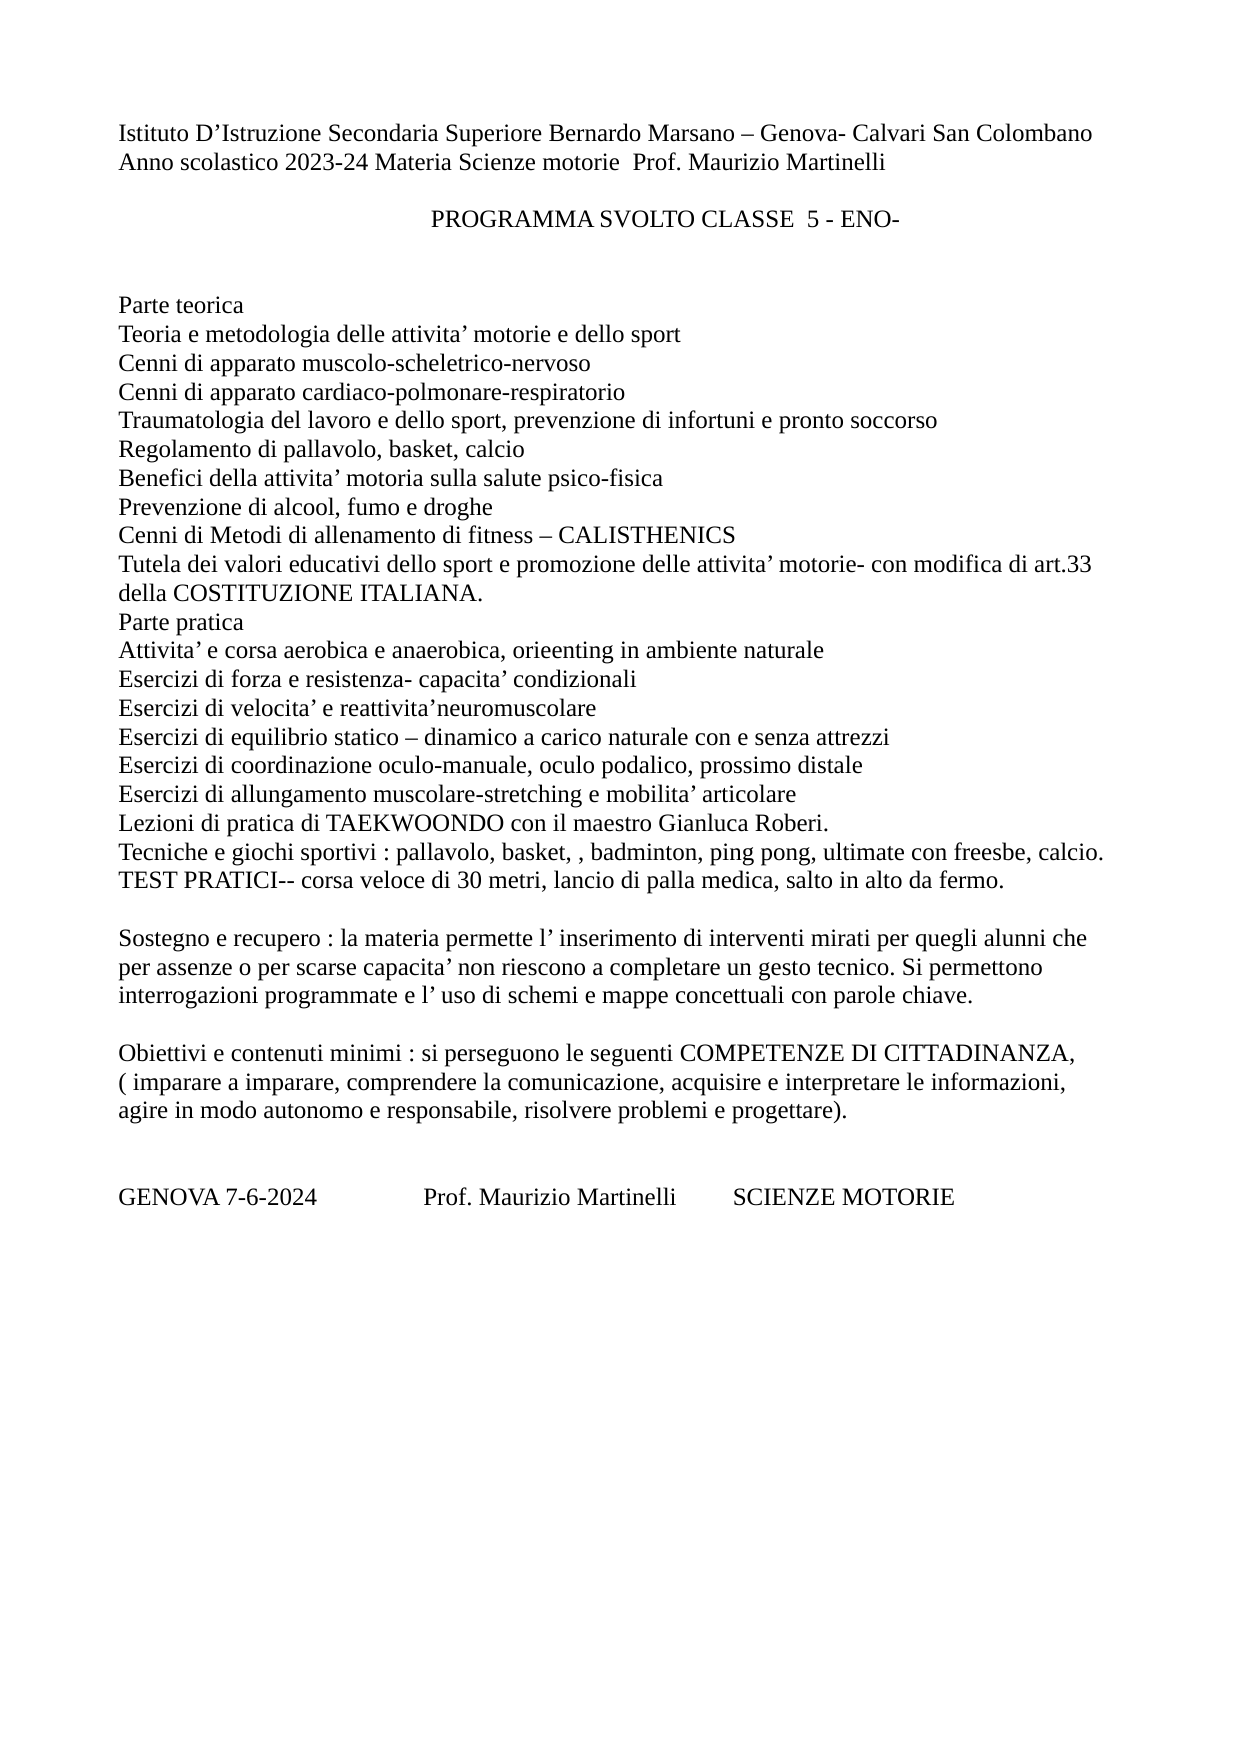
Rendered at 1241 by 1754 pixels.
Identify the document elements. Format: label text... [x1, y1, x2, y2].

text Cenni di Metodi di allenamento di fitness – CALISTHENICS Tutela dei valori educativi dello sport e promozione delle attivita’ motorie- con modifica di art.33 della COSTITUZIONE ITALIANA. [118, 521, 1122, 607]
text Parte teorica [118, 291, 1122, 319]
text Regolamento di pallavolo, basket, calcio [118, 434, 1122, 463]
text Istituto D’Istruzione Secondaria Superiore Bernardo Marsano – Genova- Calvari San Colombano [118, 118, 1122, 147]
text GENOVA 7-6-2024 Prof. Maurizio Martinelli SCIENZE MOTORIE [118, 1182, 1122, 1211]
text Benefici della attivita’ motoria sulla salute psico-fisica [118, 463, 1122, 492]
text Esercizi di allungamento muscolare-stretching e mobilita’ articolare Lezioni di pratica di TAEKWOONDO con il maestro Gianluca Roberi. [118, 779, 1122, 837]
text Attivita’ e corsa aerobica e anaerobica, orieenting in ambiente naturale [118, 636, 1122, 664]
text Teoria e metodologia delle attivita’ motorie e dello sport [118, 319, 1122, 348]
text Esercizi di equilibrio statico – dinamico a carico naturale con e senza attrezzi [118, 722, 1122, 751]
text Esercizi di velocita’ e reattivita’neuromuscolare [118, 693, 1122, 722]
text PROGRAMMA SVOLTO CLASSE 5 - ENO- [118, 204, 1122, 233]
text Cenni di apparato muscolo-scheletrico-nervoso [118, 348, 1122, 377]
text Anno scolastico 2023-24 Materia Scienze motorie Prof. Maurizio Martinelli [118, 147, 1122, 176]
text Esercizi di coordinazione oculo-manuale, oculo podalico, prossimo distale [118, 751, 1122, 779]
text Esercizi di forza e resistenza- capacita’ condizionali [118, 664, 1122, 693]
text Prevenzione di alcool, fumo e droghe [118, 492, 1122, 521]
text Obiettivi e contenuti minimi : si perseguono le seguenti COMPETENZE DI CITTADINANZA, ( imparare a imparare, comprendere la comunicazione, acquisire e interpretare le informazioni, agire in modo autonomo e responsabile, risolvere problemi e progettare). [118, 1038, 1122, 1124]
text Parte pratica [118, 607, 1122, 636]
text Traumatologia del lavoro e dello sport, prevenzione di infortuni e pronto soccorso [118, 406, 1122, 434]
text Cenni di apparato cardiaco-polmonare-respiratorio [118, 377, 1122, 406]
text Tecniche e giochi sportivi : pallavolo, basket, , badminton, ping pong, ultimate con freesbe, calcio. TEST PRATICI-- corsa veloce di 30 metri, lancio di palla medica, salto in alto da fermo. [118, 837, 1122, 894]
text Sostegno e recupero : la materia permette l’ inserimento di interventi mirati per quegli alunni che per assenze o per scarse capacita’ non riescono a completare un gesto tecnico. Si permettono interrogazioni programmate e l’ uso di schemi e mappe concettuali con parole chiave. [118, 923, 1122, 1009]
